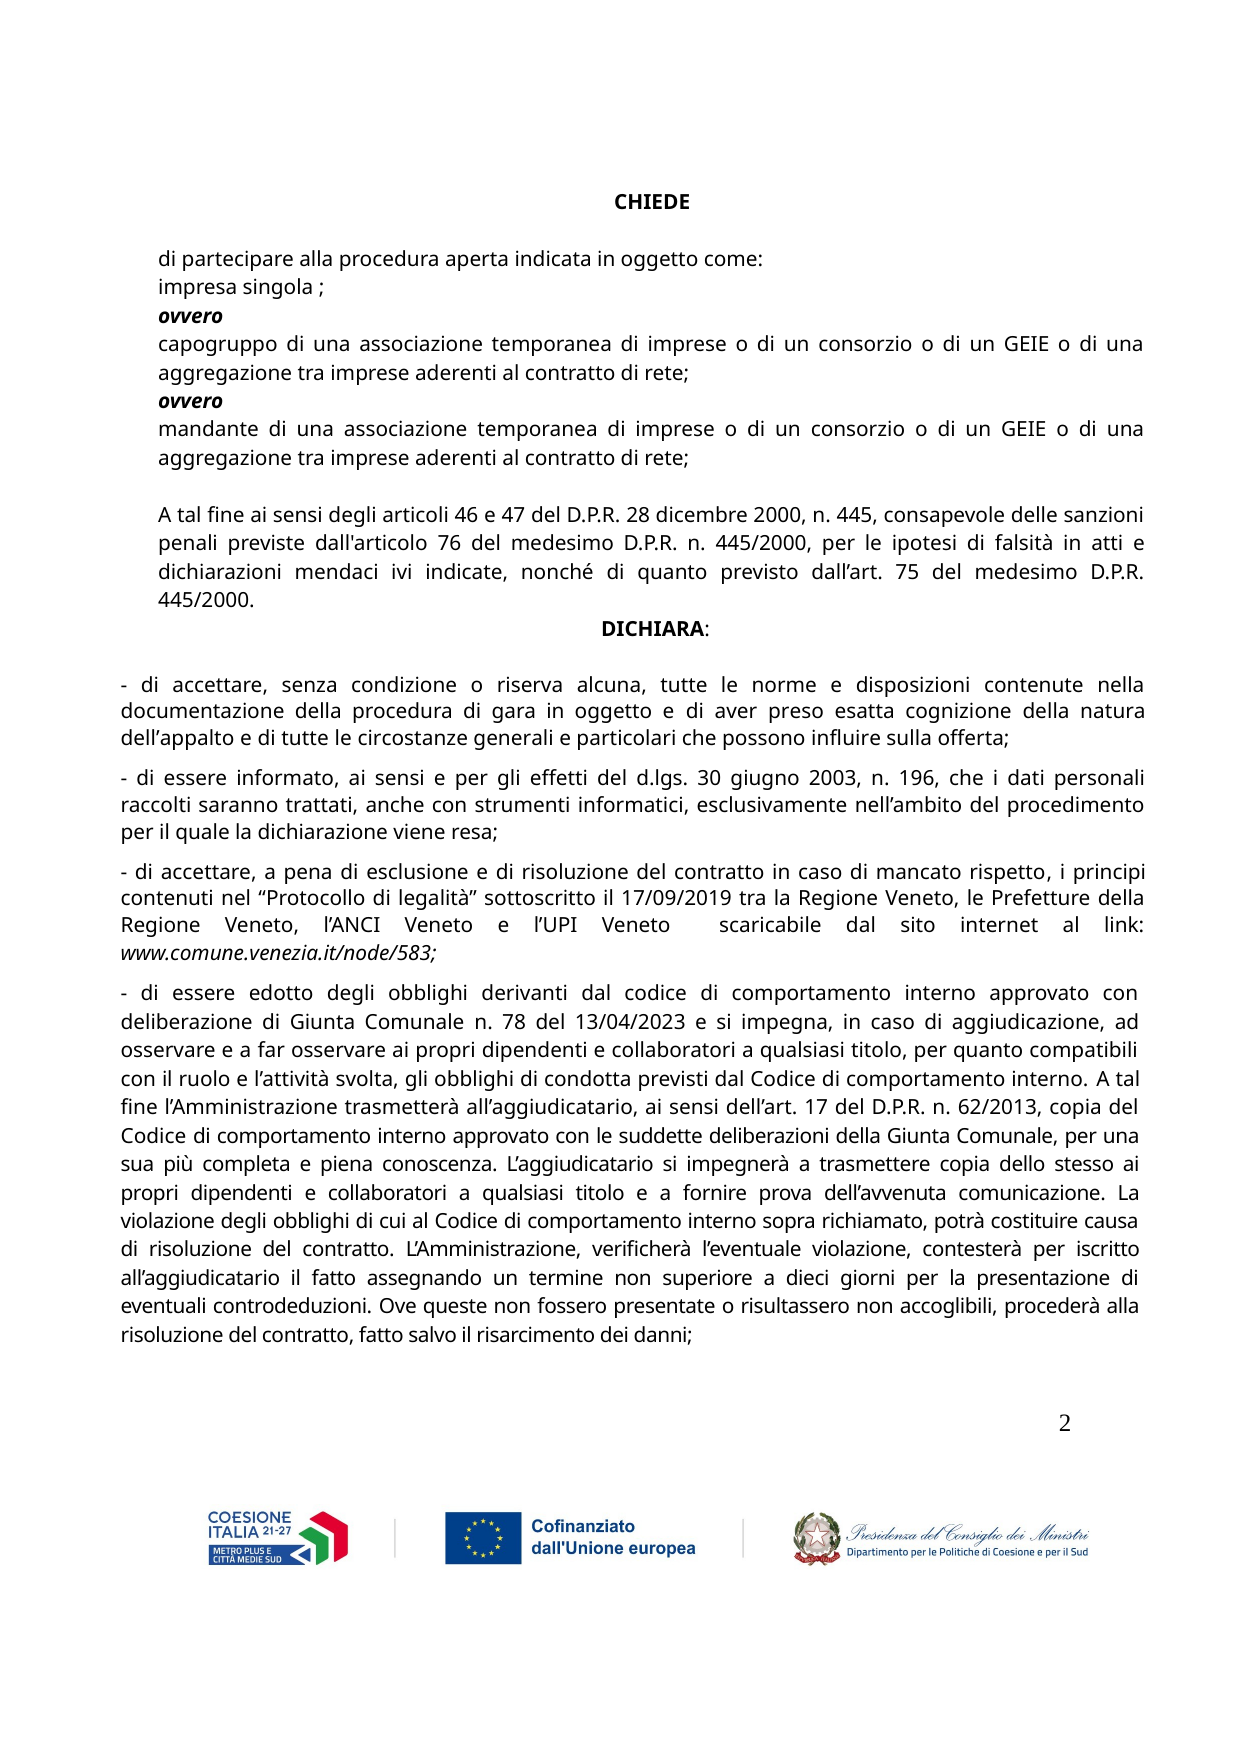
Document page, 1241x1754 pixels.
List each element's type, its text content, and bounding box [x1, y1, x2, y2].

text - di accettare, a pena di esclusione e di risoluzione del contratto in caso di mancato rispetto, i principi contenuti nel “Protocollo di legalità” sottoscritto il 17/09/2019 tra la Regione Veneto, le Prefetture della Regione Veneto, l’ANCI Veneto e l’UPI Veneto scaricabile dal sito internet al link: www.comune.venezia.it/node/583; [120, 858, 1146, 966]
text ovvero [158, 386, 1146, 414]
text - di essere informato, ai sensi e per gli effetti del d.lgs. 30 giugno 2003, n. 196, che i dati personali raccolti saranno trattati, anche con strumenti informatici, esclusivamente nell’ambito del procedimento per il quale la dichiarazione viene resa; [120, 764, 1146, 845]
text - di accettare, senza condizione o riserva alcuna, tutte le norme e disposizioni contenute nella documentazione della procedura di gara in oggetto e di aver preso esatta cognizione della natura dell’appalto e di tutte le circostanze generali e particolari che possono influire sulla offerta; [120, 671, 1146, 752]
text impresa singola ; [120, 272, 1146, 301]
text - di essere edotto degli obblighi derivanti dal codice di comportamento interno approvato con deliberazione di Giunta Comunale n. 78 del 13/04/2023 e si impegna, in caso di aggiudicazione, ad osservare e a far osservare ai propri dipendenti e collaboratori a qualsiasi titolo, per quanto compatibili con il ruolo e l’attività svolta, gli obblighi di condotta previsti dal Codice di comportamento interno. A tal fine l’Amministrazione trasmetterà all’aggiudicatario, ai sensi dell’art. 17 del D.P.R. n. 62/2013, copia del Codice di comportamento interno approvato con le suddette deliberazioni della Giunta Comunale, per una sua più completa e piena conoscenza. L’aggiudicatario si impegnerà a trasmettere copia dello stesso ai propri dipendenti e collaboratori a qualsiasi titolo e a fornire prova dell’avvenuta comunicazione. La violazione degli obblighi di cui al Codice di comportamento interno sopra richiamato, potrà costituire causa di risoluzione del contratto. L’Amministrazione, verificherà l’eventuale violazione, contesterà per iscritto all’aggiudicatario il fatto assegnando un termine non superiore a dieci giorni per la presentazione di eventuali controdeduzioni. Ove queste non fossero presentate o risultassero non accoglibili, procederà alla risoluzione del contratto, fatto salvo il risarcimento dei danni; [120, 978, 1140, 1348]
text DICHIARA: [164, 614, 1146, 642]
text CHIEDE [158, 187, 1146, 216]
text A tal fine ai sensi degli articoli 46 e 47 del D.P.R. 28 dicembre 2000, n. 445, consapevole delle sanzioni penali previste dall'articolo 76 del medesimo D.P.R. n. 445/2000, per le ipotesi di falsità in atti e dichiarazioni mendaci ivi indicate, nonché di quanto previsto dall’art. 75 del medesimo D.P.R. 445/2000. [158, 500, 1146, 614]
text di partecipare alla procedura aperta indicata in oggetto come: [158, 244, 1146, 272]
text mandante di una associazione temporanea di imprese o di un consorzio o di un GEIE o di una aggregazione tra imprese aderenti al contratto di rete; [158, 414, 1146, 471]
text capogruppo di una associazione temporanea di imprese o di un consorzio o di un GEIE o di una aggregazione tra imprese aderenti al contratto di rete; [158, 329, 1146, 386]
text ovvero [158, 301, 1146, 329]
picture [201, 1504, 1091, 1570]
